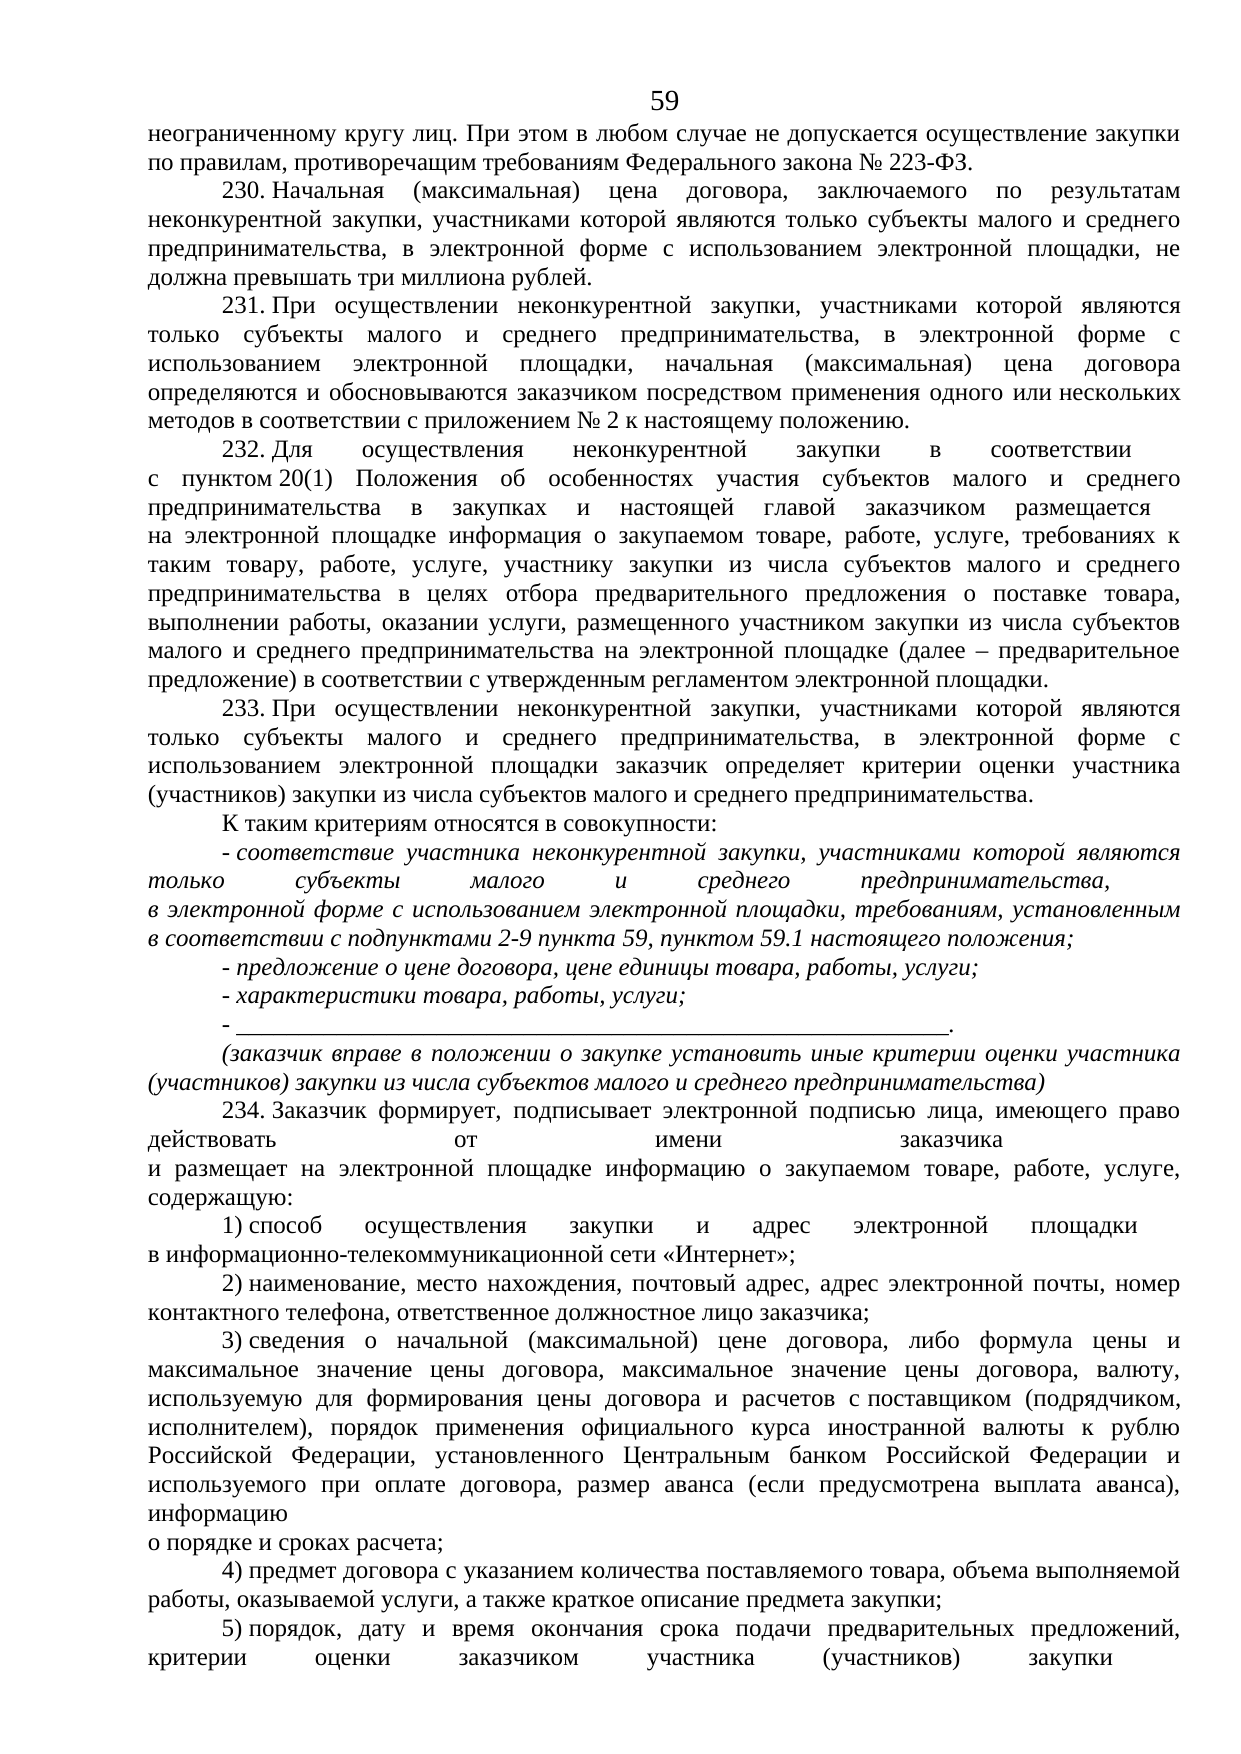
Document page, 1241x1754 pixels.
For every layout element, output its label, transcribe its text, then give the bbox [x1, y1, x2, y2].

text 233. При осуществлении неконкурентной закупки, участниками которой являются только субъекты малого и среднего предпринимательства, в электронной форме с использованием электронной площадки заказчик определяет критерии оценки участника (участников) закупки из числа субъектов малого и среднего предпринимательства. [148, 693, 1181, 808]
text 5) порядок, дату и время окончания срока подачи предварительных предложений, критерии оценки заказчиком участника (участников) закупки [148, 1613, 1181, 1671]
text - _________________________________________________________. [148, 1009, 1181, 1038]
text 232. Для осуществления неконкурентной закупки в соответствии с пунктом 20(1) Положения об особенностях участия субъектов малого и среднего предпринимательства в закупках и настоящей главой заказчиком размещается на электронной площадке информация о закупаемом товаре, работе, услуге, требованиях к таким товару, работе, услуге, участнику закупки из числа субъектов малого и среднего предпринимательства в целях отбора предварительного предложения о поставке товара, выполнении работы, оказании услуги, размещенного участником закупки из числа субъектов малого и среднего предпринимательства на электронной площадке (далее – предварительное предложение) в соответствии с утвержденным регламентом электронной площадки. [148, 434, 1181, 693]
text 4) предмет договора с указанием количества поставляемого товара, объема выполняемой работы, оказываемой услуги, а также краткое описание предмета закупки; [148, 1556, 1181, 1613]
text 234. Заказчик формирует, подписывает электронной подписью лица, имеющего право действовать от имени заказчика и размещает на электронной площадке информацию о закупаемом товаре, работе, услуге, содержащую: [148, 1096, 1181, 1211]
text 2) наименование, место нахождения, почтовый адрес, адрес электронной почты, номер контактного телефона, ответственное должностное лицо заказчика; [148, 1268, 1181, 1326]
text - соответствие участника неконкурентной закупки, участниками которой являются только субъекты малого и среднего предпринимательства, в электронной форме с использованием электронной площадки, требованиям, установленным в соответствии с подпунктами 2-9 пункта 59, пунктом 59.1 настоящего положения; [148, 837, 1181, 952]
text 3) сведения о начальной (максимальной) цене договора, либо формула цены и максимальное значение цены договора, максимальное значение цены договора, валюту, используемую для формирования цены договора и расчетов с поставщиком (подрядчиком, исполнителем), порядок применения официального курса иностранной валюты к рублю Российской Федерации, установленного Центральным банком Российской Федерации и используемого при оплате договора, размер аванса (если предусмотрена выплата аванса), информацию о порядке и сроках расчета; [148, 1326, 1181, 1556]
text 230. Начальная (максимальная) цена договора, заключаемого по результатам неконкурентной закупки, участниками которой являются только субъекты малого и среднего предпринимательства, в электронной форме с использованием электронной площадки, не должна превышать три миллиона рублей. [148, 176, 1181, 291]
text К таким критериям относятся в совокупности: [148, 808, 1181, 837]
text 1) способ осуществления закупки и адрес электронной площадки в информационно-телекоммуникационной сети «Интернет»; [148, 1211, 1181, 1268]
text неограниченному кругу лиц. При этом в любом случае не допускается осуществление закупки по правилам, противоречащим требованиям Федерального закона № 223-ФЗ. [148, 118, 1181, 176]
text - характеристики товара, работы, услуги; [148, 981, 1181, 1009]
text (заказчик вправе в положении о закупке установить иные критерии оценки участника (участников) закупки из числа субъектов малого и среднего предпринимательства) [148, 1038, 1181, 1096]
text - предложение о цене договора, цене единицы товара, работы, услуги; [148, 952, 1181, 981]
text 231. При осуществлении неконкурентной закупки, участниками которой являются только субъекты малого и среднего предпринимательства, в электронной форме с использованием электронной площадки, начальная (максимальная) цена договора определяются и обосновываются заказчиком посредством применения одного или нескольких методов в соответствии с приложением № 2 к настоящему положению. [148, 291, 1181, 434]
